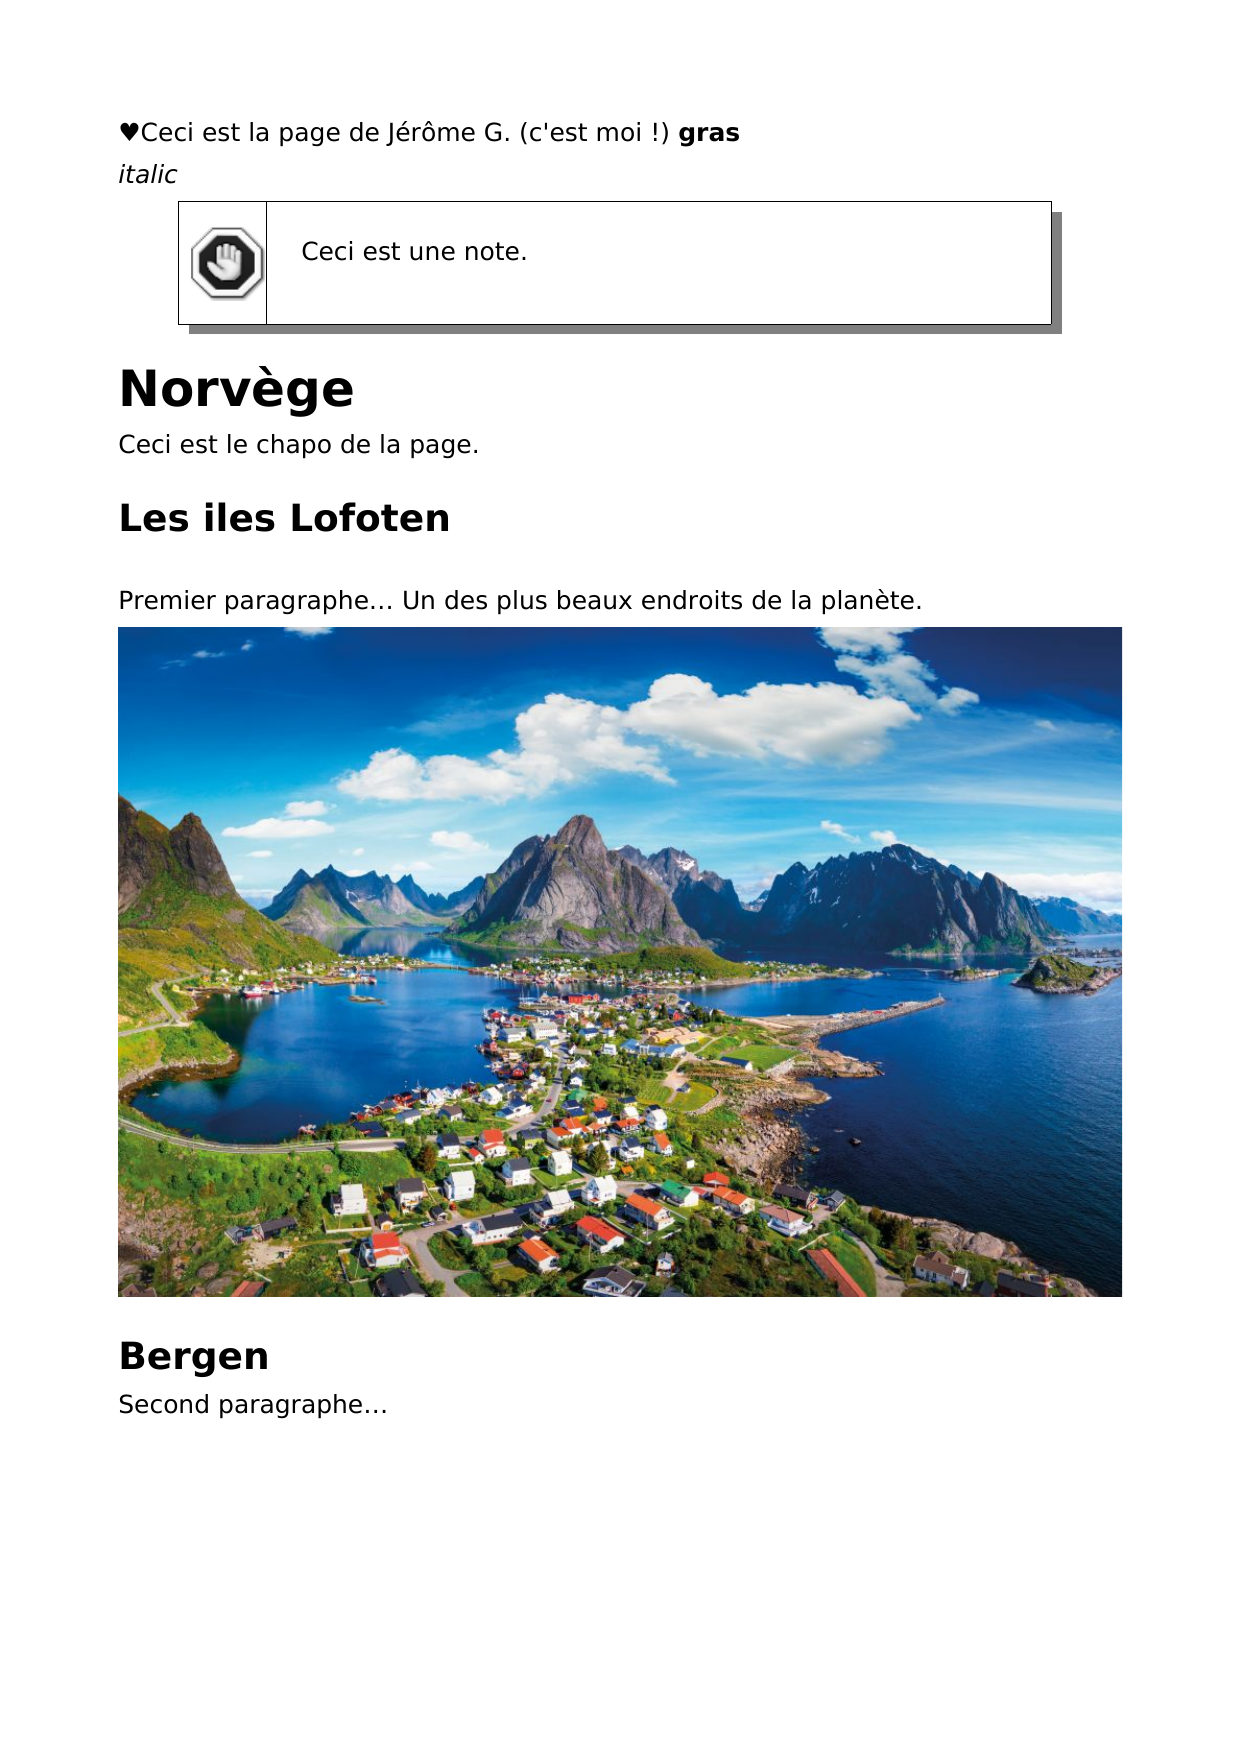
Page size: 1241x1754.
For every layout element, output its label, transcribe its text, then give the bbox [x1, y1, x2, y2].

subtitle Norvège [118, 359, 1122, 418]
table_header [179, 202, 266, 324]
text ♥Ceci est la page de Jérôme G. (c'est moi !) gras [118, 118, 1122, 147]
subtitle Les iles Lofoten [118, 497, 1122, 541]
text Premier paragraphe… Un des plus beaux endroits de la planète. [118, 553, 1122, 615]
picture [190, 225, 266, 301]
text Ceci est le chapo de la page. [118, 430, 1122, 459]
text Second paragraphe… [118, 1391, 1122, 1420]
picture [118, 627, 1123, 1297]
text italic [118, 160, 1122, 189]
table_header Ceci est une note. [267, 202, 1051, 324]
subtitle Bergen [118, 1334, 1122, 1378]
